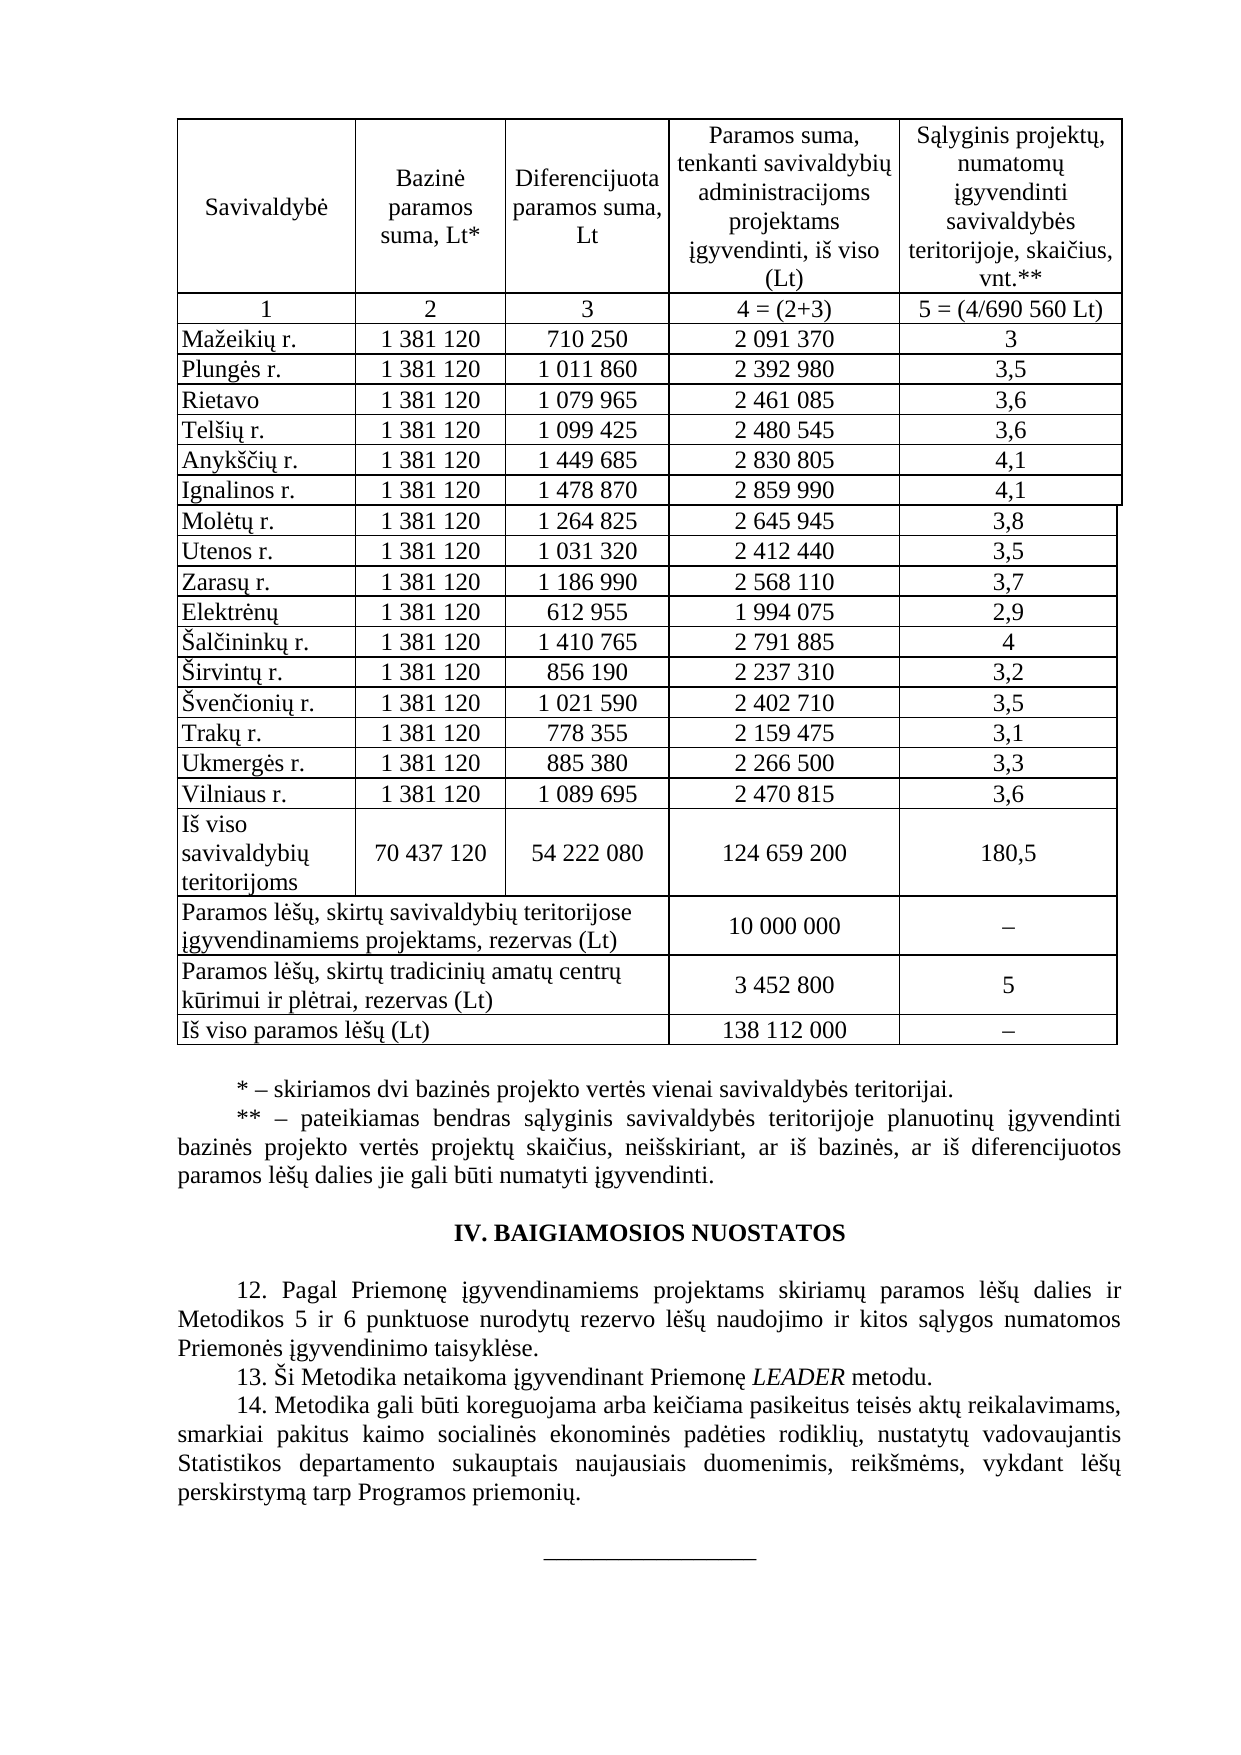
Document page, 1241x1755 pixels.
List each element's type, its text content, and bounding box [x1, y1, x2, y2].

text * – skiriamos dvi bazinės projekto vertės vienai savivaldybės teritorijai. [177, 1074, 1122, 1103]
table_cell 1 381 120 [356, 779, 505, 807]
table_cell 2 266 500 [670, 748, 899, 777]
table_cell [1118, 535, 1122, 565]
table_cell Šalčininkų r. [178, 627, 355, 656]
table_cell 2,9 [900, 597, 1116, 626]
table_cell 2 237 310 [670, 658, 899, 686]
table_cell 3,3 [900, 748, 1116, 777]
table_cell 778 355 [506, 718, 668, 747]
table_cell 138 112 000 [670, 1015, 899, 1044]
table_cell 1 021 590 [506, 688, 668, 717]
table_cell 3 [900, 324, 1121, 353]
table_cell Telšių r. [178, 415, 355, 444]
table_cell Ignalinos r. [178, 476, 355, 504]
table_cell 70 437 120 [356, 809, 505, 895]
table_cell 1 478 870 [506, 476, 668, 504]
table_cell [1118, 626, 1122, 656]
table_cell Molėtų r. [178, 506, 355, 535]
table_cell 3,6 [900, 779, 1116, 807]
table_cell Širvintų r. [178, 658, 355, 686]
table_cell [1118, 506, 1122, 535]
table_cell 3,5 [900, 536, 1116, 565]
table_cell 1 099 425 [506, 415, 668, 444]
table_cell 3 452 800 [670, 956, 899, 1013]
table_cell 1 449 685 [506, 445, 668, 474]
table_header Diferencijuota paramos suma, Lt [506, 120, 668, 292]
table_cell 2 392 980 [670, 355, 899, 383]
table_cell 1 381 120 [356, 476, 505, 504]
table_cell Elektrėnų [178, 597, 355, 626]
table_cell 1 031 320 [506, 536, 668, 565]
table_cell 1 410 765 [506, 627, 668, 656]
table_cell [1118, 895, 1122, 954]
table_cell 1 [178, 294, 355, 322]
table_cell 54 222 080 [506, 809, 668, 895]
table_header Bazinė paramos suma, Lt* [356, 120, 505, 292]
table_cell [1118, 565, 1122, 595]
text ** – pateikiamas bendras sąlyginis savivaldybės teritorijoje planuotinų įgyvendinti bazinės projekto vertės projektų skaičius, neišskiriant, ar iš bazinės, ar iš diferencijuotos paramos lėšų dalies jie gali būti numatyti įgyvendinti. [177, 1103, 1122, 1189]
table_cell 1 381 120 [356, 415, 505, 444]
table_cell 1 381 120 [356, 536, 505, 565]
table_cell 1 381 120 [356, 506, 505, 535]
table_cell 2 791 885 [670, 627, 899, 656]
table_cell Vilniaus r. [178, 779, 355, 807]
table_cell Paramos lėšų, skirtų savivaldybių teritorijose įgyvendinamiems projektams, rezervas (Lt) [178, 897, 668, 954]
table_cell Mažeikių r. [178, 324, 355, 353]
table_cell 3,6 [900, 415, 1121, 444]
table_cell [1118, 747, 1122, 777]
table_cell 5 [900, 956, 1116, 1013]
table_cell 612 955 [506, 597, 668, 626]
table_cell [1118, 777, 1122, 807]
table_cell 2 480 545 [670, 415, 899, 444]
table_cell 3,8 [900, 506, 1116, 535]
table_cell 1 381 120 [356, 567, 505, 595]
table_cell 3,5 [900, 355, 1121, 383]
table_cell Iš viso paramos lėšų (Lt) [178, 1015, 668, 1044]
table_cell 1 186 990 [506, 567, 668, 595]
text _________________ [177, 1534, 1122, 1563]
table_cell 4 [900, 627, 1116, 656]
table_cell 1 011 860 [506, 355, 668, 383]
table_cell 2 830 805 [670, 445, 899, 474]
table_cell 1 381 120 [356, 324, 505, 353]
table_cell [1118, 686, 1122, 717]
table_cell 1 381 120 [356, 597, 505, 626]
table_cell 1 381 120 [356, 355, 505, 383]
table_header Savivaldybė [178, 120, 355, 292]
table_cell 10 000 000 [670, 897, 899, 954]
table_cell Rietavo [178, 385, 355, 413]
table_cell 124 659 200 [670, 809, 899, 895]
table_cell Trakų r. [178, 718, 355, 747]
table_cell 1 381 120 [356, 385, 505, 413]
table_cell 1 264 825 [506, 506, 668, 535]
table_cell 1 381 120 [356, 688, 505, 717]
table_cell 1 381 120 [356, 658, 505, 686]
table_cell 3,7 [900, 567, 1116, 595]
table_cell Anykščių r. [178, 445, 355, 474]
table_cell Iš viso savivaldybių teritorijoms [178, 809, 355, 895]
table_cell 885 380 [506, 748, 668, 777]
table_cell [1118, 1014, 1122, 1044]
table_cell 1 381 120 [356, 718, 505, 747]
table_cell 3,6 [900, 385, 1121, 413]
table_cell [1118, 954, 1122, 1013]
table_cell 3,1 [900, 718, 1116, 747]
table_cell 2 159 475 [670, 718, 899, 747]
table_cell 856 190 [506, 658, 668, 686]
table_header Sąlyginis projektų, numatomų įgyvendinti savivaldybės teritorijoje, skaičius, vnt.** [900, 120, 1121, 292]
table_cell 1 089 695 [506, 779, 668, 807]
table_cell 4 = (2+3) [670, 294, 899, 322]
table_cell 710 250 [506, 324, 668, 353]
table_cell Ukmergės r. [178, 748, 355, 777]
table_cell 1 994 075 [670, 597, 899, 626]
text 12. Pagal Priemonę įgyvendinamiems projektams skiriamų paramos lėšų dalies ir Metodikos 5 ir 6 punktuose nurodytų rezervo lėšų naudojimo ir kitos sąlygos numatomos Priemonės įgyvendinimo taisyklėse. [177, 1275, 1122, 1362]
table_cell 2 412 440 [670, 536, 899, 565]
table_cell [1118, 656, 1122, 686]
table_cell 3,2 [900, 658, 1116, 686]
table_header Paramos suma, tenkanti savivaldybių administracijoms projektams įgyvendinti, iš viso (Lt) [670, 120, 899, 292]
table_cell 2 091 370 [670, 324, 899, 353]
table_cell 2 402 710 [670, 688, 899, 717]
table_cell 2 [356, 294, 505, 322]
table_cell Utenos r. [178, 536, 355, 565]
table_cell 3 [506, 294, 668, 322]
table_cell 2 859 990 [670, 476, 899, 504]
text 13. Ši Metodika netaikoma įgyvendinant Priemonę LEADER metodu. [177, 1362, 1122, 1390]
table_cell 1 381 120 [356, 445, 505, 474]
table_cell Zarasų r. [178, 567, 355, 595]
table_cell Švenčionių r. [178, 688, 355, 717]
table_cell 2 470 815 [670, 779, 899, 807]
table_cell 2 568 110 [670, 567, 899, 595]
text IV. BAIGIAMOSIOS NUOSTATOS [177, 1218, 1122, 1247]
table_cell [1118, 595, 1122, 626]
table_cell – [900, 1015, 1116, 1044]
table_cell 5 = (4/690 560 Lt) [900, 294, 1121, 322]
table_cell 180,5 [900, 809, 1116, 895]
table_cell 3,5 [900, 688, 1116, 717]
table_cell 4,1 [900, 476, 1121, 504]
table_cell [1118, 717, 1122, 747]
table_cell [1118, 808, 1122, 895]
table_cell 1 079 965 [506, 385, 668, 413]
table_cell 4,1 [900, 445, 1121, 474]
table_cell 1 381 120 [356, 748, 505, 777]
table_cell 1 381 120 [356, 627, 505, 656]
text 14. Metodika gali būti koreguojama arba keičiama pasikeitus teisės aktų reikalavimams, smarkiai pakitus kaimo socialinės ekonominės padėties rodiklių, nustatytų vadovaujantis Statistikos departamento sukauptais naujausiais duomenimis, reikšmėms, vykdant lėšų perskirstymą tarp Programos priemonių. [177, 1390, 1122, 1505]
table_cell 2 461 085 [670, 385, 899, 413]
table_cell Plungės r. [178, 355, 355, 383]
table_cell – [900, 897, 1116, 954]
table_cell 2 645 945 [670, 506, 899, 535]
table_cell Paramos lėšų, skirtų tradicinių amatų centrų kūrimui ir plėtrai, rezervas (Lt) [178, 956, 668, 1013]
